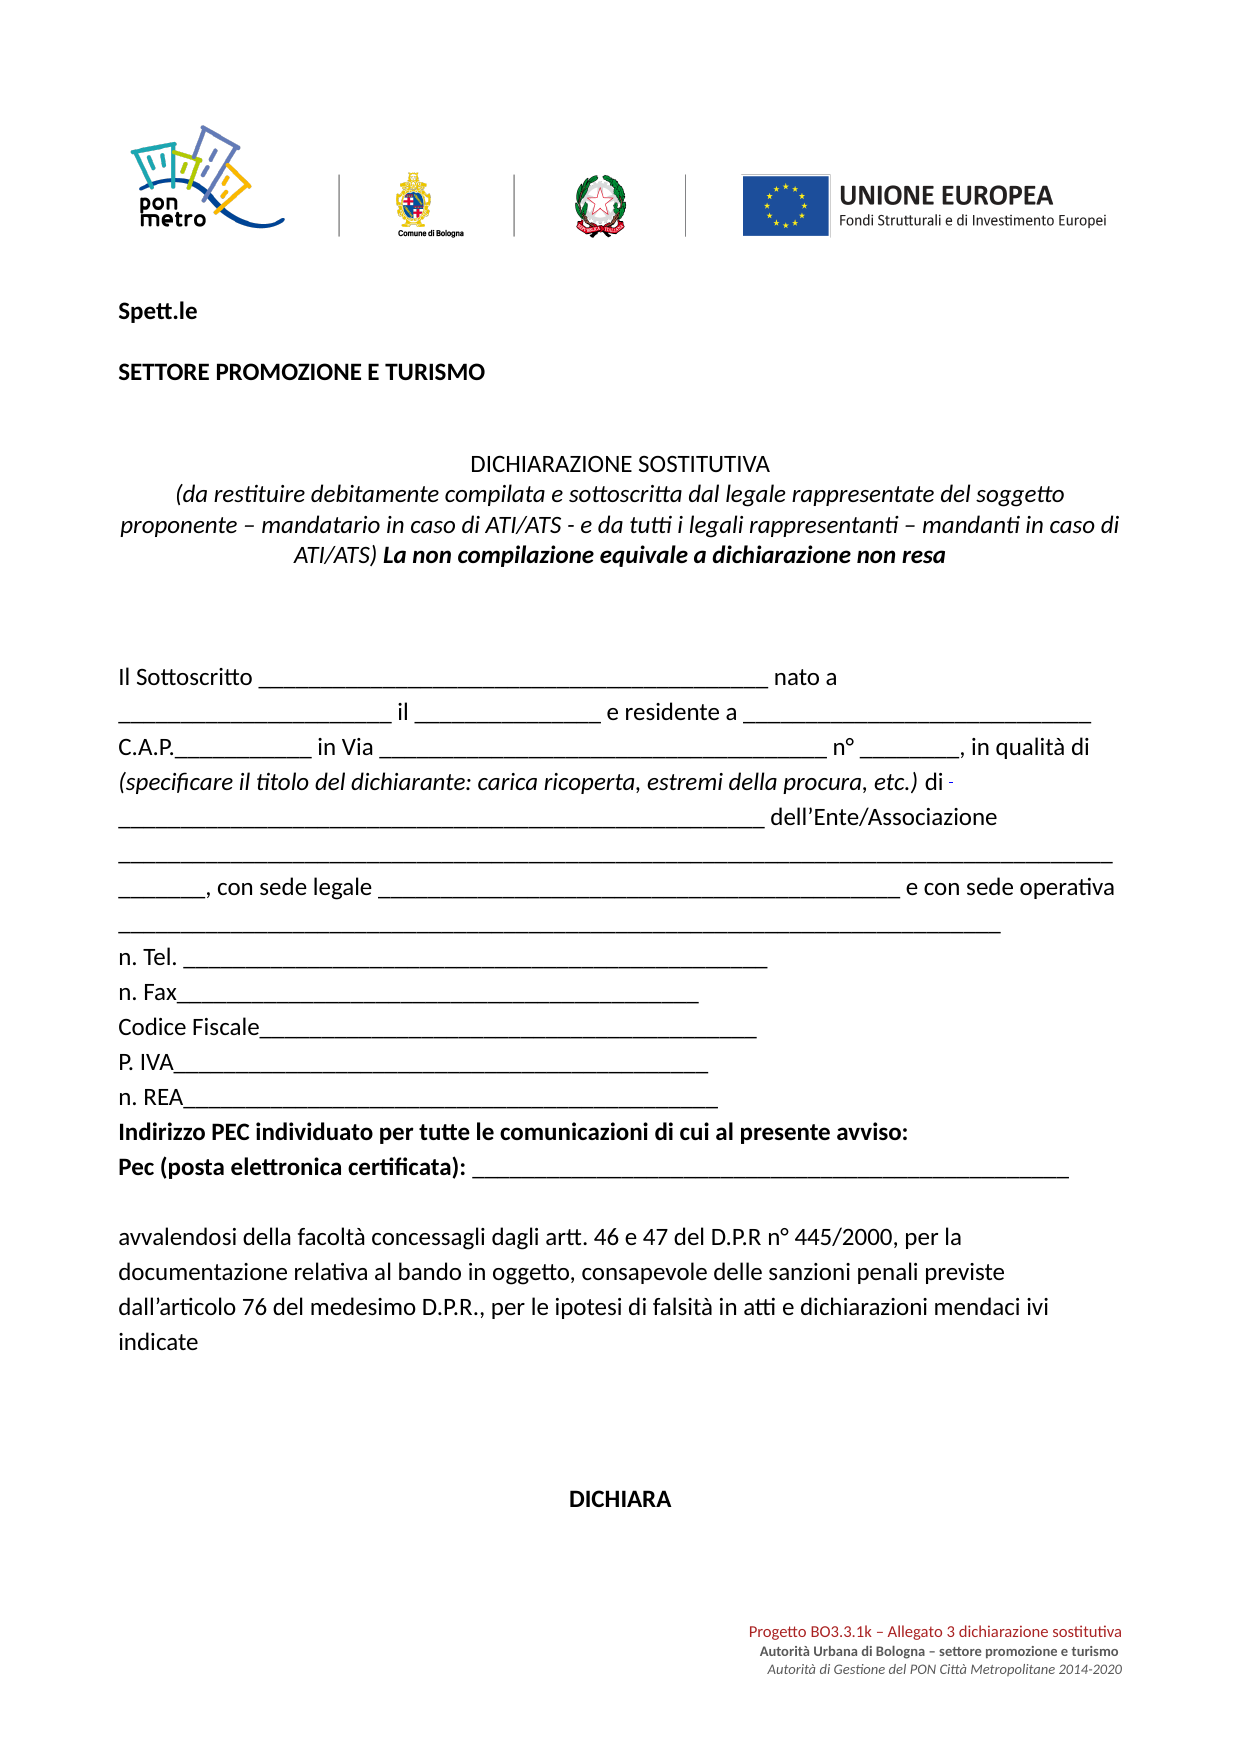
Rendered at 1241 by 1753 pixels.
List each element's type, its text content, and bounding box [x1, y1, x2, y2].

text avvalendosi della facoltà concessagli dagli artt. 46 e 47 del D.P.R n° 445/2000, per la documentazione relativa al bando in oggetto, consapevole delle sanzioni penali previste dall’articolo 76 del medesimo D.P.R., per le ipotesi di falsità in atti e dichiarazioni mendaci ivi indicate [118, 1222, 1116, 1357]
picture [0, 75, 1241, 282]
text n. Fax__________________________________________ [118, 977, 1116, 1007]
text DICHIARA [118, 1484, 1122, 1514]
text Pec (posta elettronica certificata): ________________________________________________ [118, 1152, 1116, 1182]
text (da restituire debitamente compilata e sottoscritta dal legale rappresentate del soggetto proponente – mandatario in caso di ATI/ATS - e da tutti i legali rappresentanti – mandanti in caso di ATI/ATS) La non compilazione equivale a dichiarazione non resa [118, 478, 1122, 570]
text P. IVA___________________________________________ [118, 1047, 1116, 1077]
text SETTORE PROMOZIONE E TURISMO [118, 356, 1122, 387]
text Indirizzo PEC individuato per tutte le comunicazioni di cui al presente avviso: [118, 1117, 1116, 1147]
text n. REA___________________________________________ [118, 1082, 1116, 1112]
text Spett.le [118, 295, 1122, 326]
text Il Sottoscritto _________________________________________ nato a ______________________ il _______________ e residente a ____________________________ C.A.P.___________ in Via ____________________________________ n° ________, in qualità di (specificare il titolo del dichiarante: carica ricoperta, estremi della procura, etc.) di ____________________________________________________ dell’Ente/Associazione _______________________________________________________________________________________, con sede legale __________________________________________ e con sede operativa _______________________________________________________________________ [118, 662, 1116, 937]
text DICHIARAZIONE SOSTITUTIVA [118, 448, 1122, 478]
text Codice Fiscale________________________________________ [118, 1012, 1116, 1042]
text n. Tel. _______________________________________________ [118, 942, 1116, 972]
